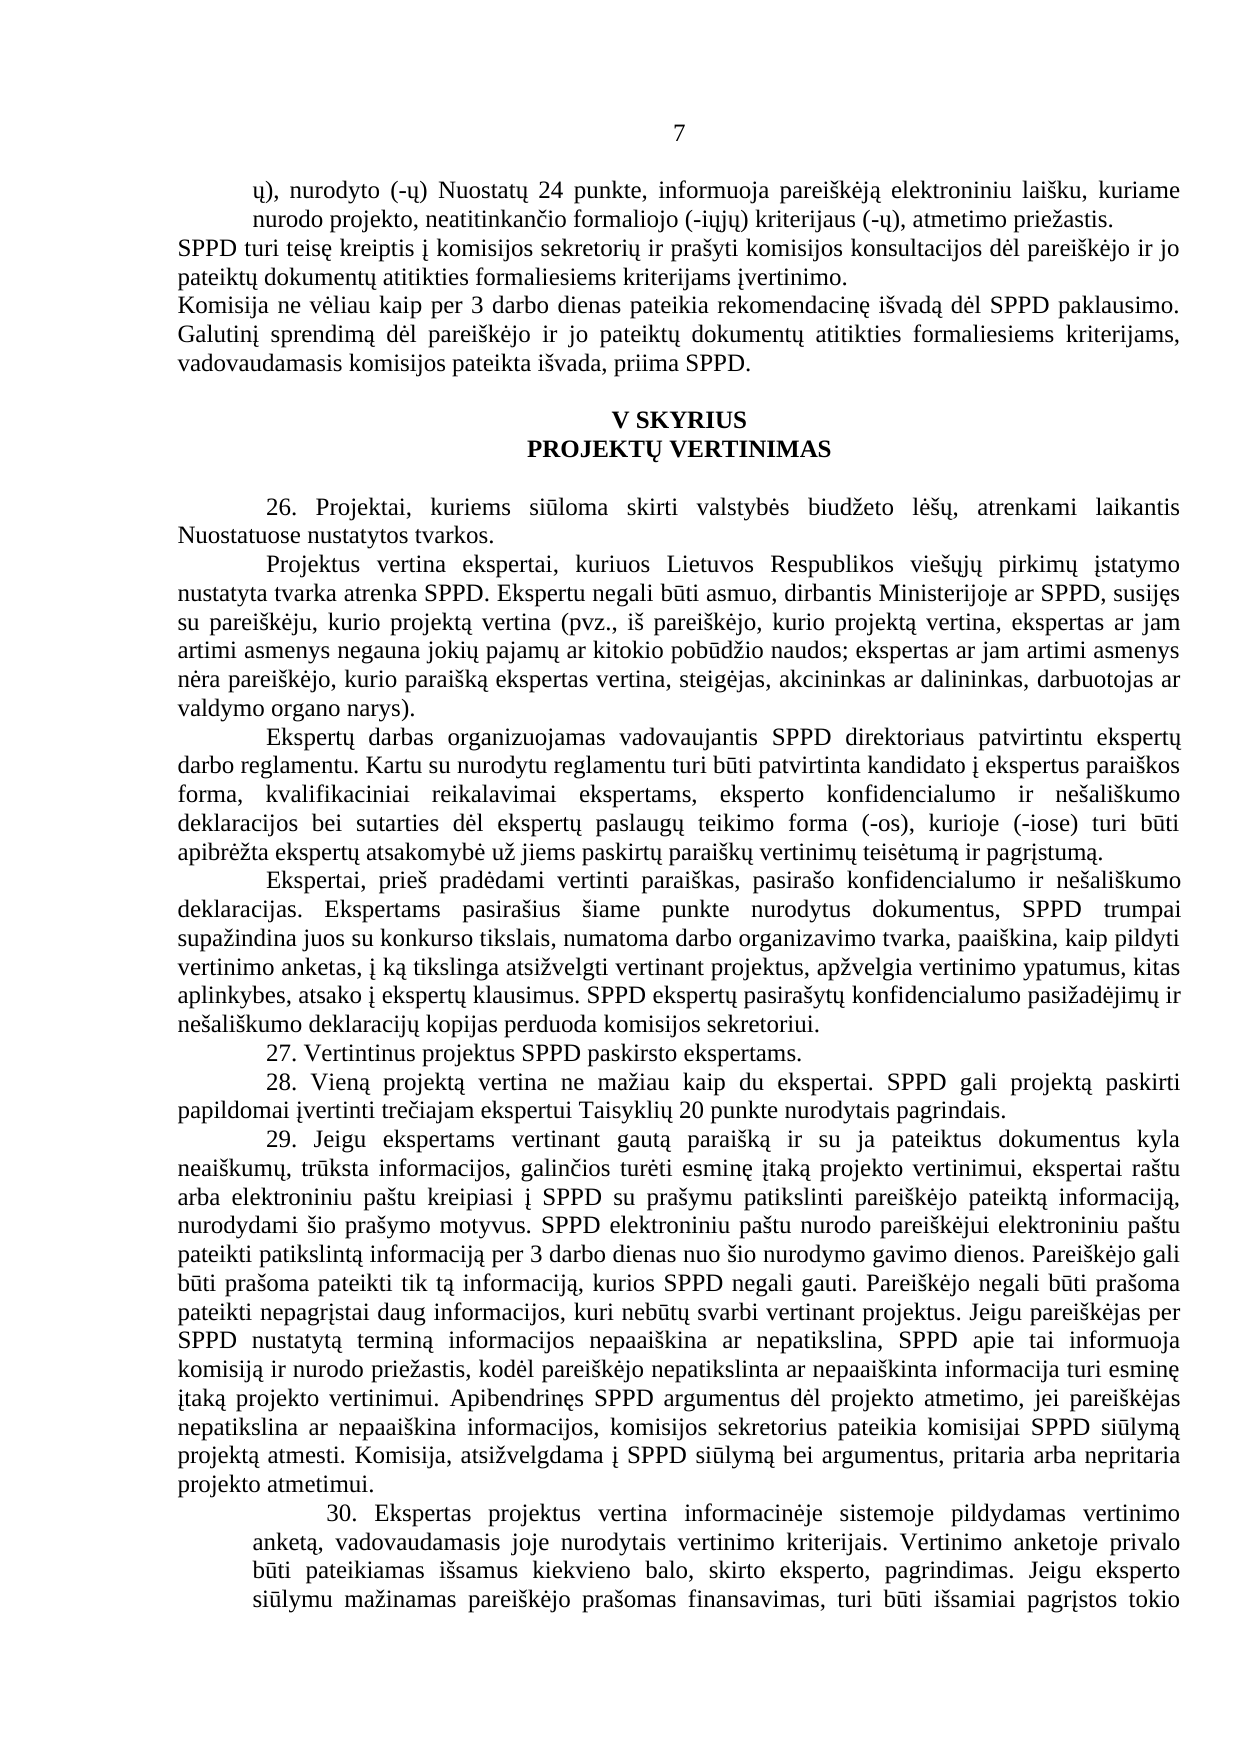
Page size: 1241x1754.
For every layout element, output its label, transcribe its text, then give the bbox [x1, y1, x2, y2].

text V SKYRIUS [177, 406, 1181, 434]
text 29. Jeigu ekspertams vertinant gautą paraišką ir su ja pateiktus dokumentus kyla neaiškumų, trūksta informacijos, galinčios turėti esminę įtaką projekto vertinimui, ekspertai raštu arba elektroniniu paštu kreipiasi į SPPD su prašymu patikslinti pareiškėjo pateiktą informaciją, nurodydami šio prašymo motyvus. SPPD elektroniniu paštu nurodo pareiškėjui elektroniniu paštu pateikti patikslintą informaciją per 3 darbo dienas nuo šio nurodymo gavimo dienos. Pareiškėjo gali būti prašoma pateikti tik tą informaciją, kurios SPPD negali gauti. Pareiškėjo negali būti prašoma pateikti nepagrįstai daug informacijos, kuri nebūtų svarbi vertinant projektus. Jeigu pareiškėjas per SPPD nustatytą terminą informacijos nepaaiškina ar nepatikslina, SPPD apie tai informuoja komisiją ir nurodo priežastis, kodėl pareiškėjo nepatikslinta ar nepaaiškinta informacija turi esminę įtaką projekto vertinimui. Apibendrinęs SPPD argumentus dėl projekto atmetimo, jei pareiškėjas nepatikslina ar nepaaiškina informacijos, komisijos sekretorius pateikia komisijai SPPD siūlymą projektą atmesti. Komisija, atsižvelgdama į SPPD siūlymą bei argumentus, pritaria arba nepritaria projekto atmetimui. [177, 1124, 1181, 1498]
text Projektus vertina ekspertai, kuriuos Lietuvos Respublikos viešųjų pirkimų įstatymo nustatyta tvarka atrenka SPPD. Ekspertu negali būti asmuo, dirbantis Ministerijoje ar SPPD, susijęs su pareiškėju, kurio projektą vertina (pvz., iš pareiškėjo, kurio projektą vertina, ekspertas ar jam artimi asmenys negauna jokių pajamų ar kitokio pobūdžio naudos; ekspertas ar jam artimi asmenys nėra pareiškėjo, kurio paraišką ekspertas vertina, steigėjas, akcininkas ar dalininkas, darbuotojas ar valdymo organo narys). [177, 549, 1181, 722]
text Komisija ne vėliau kaip per 3 darbo dienas pateikia rekomendacinę išvadą dėl SPPD paklausimo. Galutinį sprendimą dėl pareiškėjo ir jo pateiktų dokumentų atitikties formaliesiems kriterijams, vadovaudamasis komisijos pateikta išvada, priima SPPD. [177, 291, 1181, 377]
text Ekspertų darbas organizuojamas vadovaujantis SPPD direktoriaus patvirtintu ekspertų darbo reglamentu. Kartu su nurodytu reglamentu turi būti patvirtinta kandidato į ekspertus paraiškos forma, kvalifikaciniai reikalavimai ekspertams, eksperto konfidencialumo ir nešališkumo deklaracijos bei sutarties dėl ekspertų paslaugų teikimo forma (-os), kurioje (-iose) turi būti apibrėžta ekspertų atsakomybė už jiems paskirtų paraiškų vertinimų teisėtumą ir pagrįstumą. [177, 722, 1181, 866]
text SPPD turi teisę kreiptis į komisijos sekretorių ir prašyti komisijos konsultacijos dėl pareiškėjo ir jo pateiktų dokumentų atitikties formaliesiems kriterijams įvertinimo. [177, 233, 1181, 291]
text 30. Ekspertas projektus vertina informacinėje sistemoje pildydamas vertinimo anketą, vadovaudamasis joje nurodytais vertinimo kriterijais. Vertinimo anketoje privalo būti pateikiamas išsamus kiekvieno balo, skirto eksperto, pagrindimas. Jeigu eksperto siūlymu mažinamas pareiškėjo prašomas finansavimas, turi būti išsamiai pagrįstos tokio [252, 1498, 1181, 1613]
text Ekspertai, prieš pradėdami vertinti paraiškas, pasirašo konfidencialumo ir nešališkumo deklaracijas. Ekspertams pasirašius šiame punkte nurodytus dokumentus, SPPD trumpai supažindina juos su konkurso tikslais, numatoma darbo organizavimo tvarka, paaiškina, kaip pildyti vertinimo anketas, į ką tikslinga atsižvelgti vertinant projektus, apžvelgia vertinimo ypatumus, kitas aplinkybes, atsako į ekspertų klausimus. SPPD ekspertų pasirašytų konfidencialumo pasižadėjimų ir nešališkumo deklaracijų kopijas perduoda komisijos sekretoriui. [177, 866, 1181, 1038]
text 26. Projektai, kuriems siūloma skirti valstybės biudžeto lėšų, atrenkami laikantis Nuostatuose nustatytos tvarkos. [177, 492, 1181, 549]
text 27. Vertintinus projektus SPPD paskirsto ekspertams. [177, 1038, 1181, 1067]
text ų), nurodyto (-ų) Nuostatų 24 punkte, informuoja pareiškėją elektroniniu laišku, kuriame nurodo projekto, neatitinkančio formaliojo (-iųjų) kriterijaus (‑ų), atmetimo priežastis. [252, 176, 1181, 233]
text 28. Vieną projektą vertina ne mažiau kaip du ekspertai. SPPD gali projektą paskirti papildomai įvertinti trečiajam ekspertui Taisyklių 20 punkte nurodytais pagrindais. [177, 1067, 1181, 1124]
text PROJEKTŲ VERTINIMAS [177, 434, 1181, 463]
